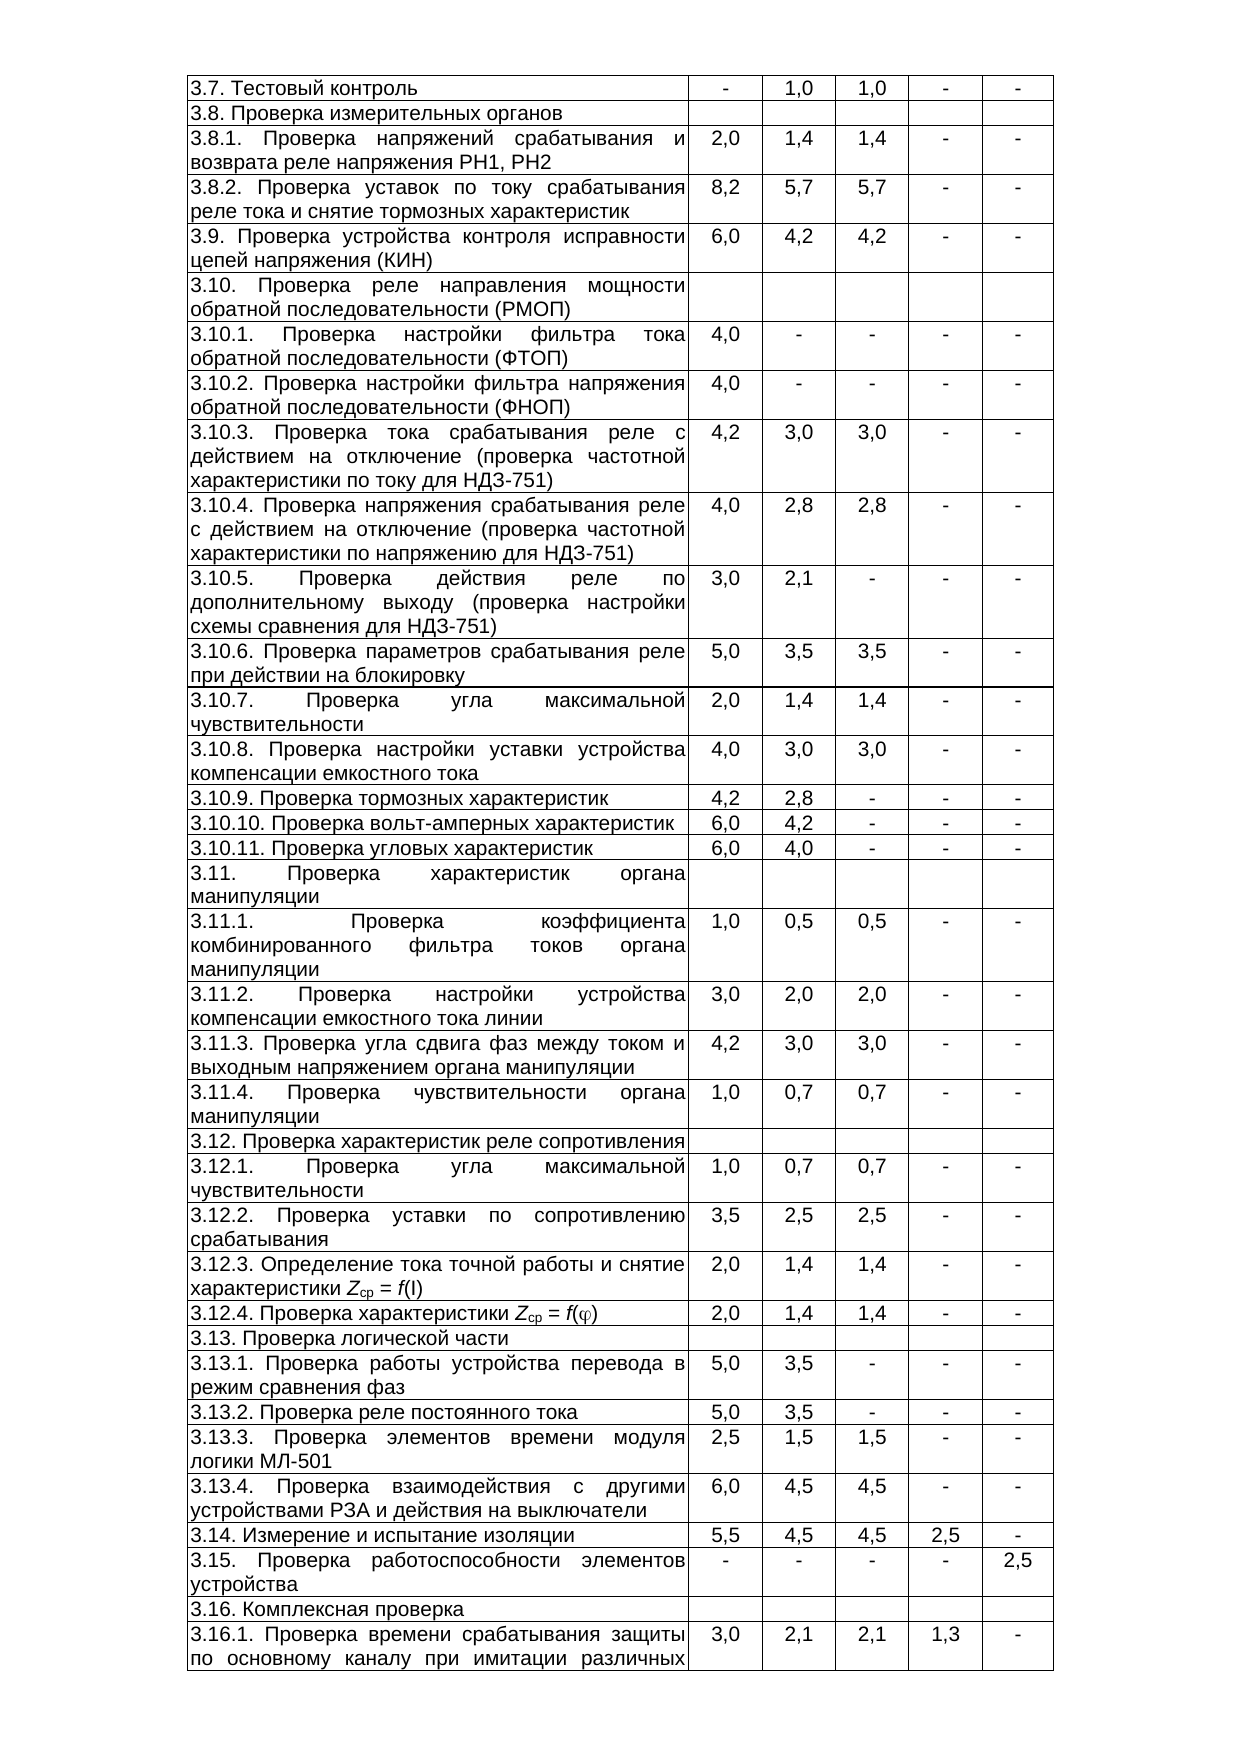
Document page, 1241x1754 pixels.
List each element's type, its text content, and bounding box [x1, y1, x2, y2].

table_cell - [909, 785, 982, 809]
table_cell - [909, 835, 982, 859]
table_cell - [836, 1351, 908, 1399]
table_cell - [909, 810, 982, 834]
table_cell - [983, 1252, 1053, 1300]
table_cell - [909, 76, 982, 100]
table_cell [763, 860, 835, 908]
table_cell - [909, 371, 982, 419]
table_cell 1,4 [836, 1252, 908, 1300]
table_cell - [909, 493, 982, 564]
table_cell 6,0 [689, 1474, 762, 1522]
table_cell 2,1 [836, 1622, 908, 1670]
table_cell 3,0 [763, 420, 835, 492]
table_cell 3,0 [689, 982, 762, 1030]
table_cell 3.10.4. Проверка напряжения срабатывания реле с действием на отключение (проверка частотной характеристики по напряжению для НДЗ-751) [188, 493, 688, 564]
table_cell - [909, 909, 982, 981]
table_cell - [909, 1252, 982, 1300]
table_cell - [983, 322, 1053, 370]
table_cell 3.10.2. Проверка настройки фильтра напряжения обратной последовательности (ФНОП) [188, 371, 688, 419]
table_cell 2,0 [689, 1301, 762, 1325]
table_cell 3,0 [689, 566, 762, 637]
table_cell 1,4 [763, 1301, 835, 1325]
table_cell 4,5 [763, 1523, 835, 1547]
table_cell 3.10.5. Проверка действия реле по дополнительному выходу (проверка настройки схемы сравнения для НДЗ-751) [188, 566, 688, 637]
table_cell 2,5 [689, 1425, 762, 1473]
table_cell - [836, 1548, 908, 1596]
table_cell - [983, 1080, 1053, 1128]
table_cell [836, 1129, 908, 1153]
table_cell 2,0 [763, 982, 835, 1030]
table_cell 3.13.1. Проверка работы устройства перевода в режим сравнения фаз [188, 1351, 688, 1399]
table_cell 5,5 [689, 1523, 762, 1547]
table_cell - [983, 1154, 1053, 1202]
table_cell 3.12. Проверка характеристик реле сопротивления [188, 1129, 688, 1153]
table_cell 1,0 [689, 1154, 762, 1202]
table_cell 3.16.1. Проверка времени срабатывания защиты по основному каналу при имитации различных [188, 1622, 688, 1670]
table_cell [983, 1597, 1053, 1621]
table_cell - [983, 909, 1053, 981]
table_cell 3.10.3. Проверка тока срабатывания реле с действием на отключение (проверка частотной характеристики по току для НДЗ-751) [188, 420, 688, 492]
table_cell 3.11. Проверка характеристик органа манипуляции [188, 860, 688, 908]
table_cell 4,0 [689, 493, 762, 564]
table_cell 3,0 [763, 1031, 835, 1079]
table_cell - [983, 493, 1053, 564]
table_cell 2,0 [836, 982, 908, 1030]
table_cell 1,0 [689, 909, 762, 981]
table_cell - [909, 1548, 982, 1596]
table_cell 3,0 [763, 736, 835, 784]
table_cell 3,5 [763, 1400, 835, 1424]
table_cell 6,0 [689, 810, 762, 834]
table_cell - [909, 1425, 982, 1473]
table_cell 5,0 [689, 1351, 762, 1399]
table_cell 3.11.3. Проверка угла сдвига фаз между током и выходным напряжением органа манипуляции [188, 1031, 688, 1079]
table_cell 3,0 [836, 420, 908, 492]
table_cell [763, 1597, 835, 1621]
table_cell 6,0 [689, 835, 762, 859]
table_cell - [909, 1080, 982, 1128]
table_cell 3.12.2. Проверка уставки по сопротивлению срабатывания [188, 1203, 688, 1251]
table_cell 3.10.6. Проверка параметров срабатывания реле при действии на блокировку [188, 639, 688, 686]
table_cell 1,4 [763, 1252, 835, 1300]
table_cell 1,4 [763, 126, 835, 174]
table_cell 3.10.9. Проверка тормозных характеристик [188, 785, 688, 809]
table_cell [689, 1326, 762, 1350]
table_cell [689, 1129, 762, 1153]
table_cell [836, 1597, 908, 1621]
table_cell 3.15. Проверка работоспособности элементов устройства [188, 1548, 688, 1596]
table_cell 3.7. Тестовый контроль [188, 76, 688, 100]
table_cell 3.16. Комплексная проверка [188, 1597, 688, 1621]
table_cell [983, 860, 1053, 908]
table_cell 1,0 [689, 1080, 762, 1128]
table_cell [909, 273, 982, 321]
table_cell [836, 101, 908, 125]
table_cell - [983, 688, 1053, 735]
table_cell 2,0 [689, 688, 762, 735]
table_cell 3.10.1. Проверка настройки фильтра тока обратной последовательности (ФТОП) [188, 322, 688, 370]
table_cell - [983, 1425, 1053, 1473]
table_cell 4,2 [689, 1031, 762, 1079]
table_cell 3.13.4. Проверка взаимодействия с другими устройствами РЗА и действия на выключатели [188, 1474, 688, 1522]
table_cell - [983, 1400, 1053, 1424]
table_cell 2,1 [763, 1622, 835, 1670]
table_cell - [983, 736, 1053, 784]
table_cell - [909, 688, 982, 735]
table_cell 3,0 [836, 1031, 908, 1079]
table_cell - [983, 835, 1053, 859]
table_cell - [836, 566, 908, 637]
table_cell [689, 860, 762, 908]
table_cell 4,2 [763, 224, 835, 272]
table_cell - [909, 175, 982, 223]
table_cell 4,0 [689, 371, 762, 419]
table_cell - [763, 1548, 835, 1596]
table_cell - [909, 1031, 982, 1079]
table_cell - [983, 1031, 1053, 1079]
table_cell 2,8 [836, 493, 908, 564]
table_cell 1,0 [836, 76, 908, 100]
table_cell 3.11.1. Проверка коэффициента комбинированного фильтра токов органа манипуляции [188, 909, 688, 981]
table_cell - [909, 1301, 982, 1325]
table_cell 4,2 [836, 224, 908, 272]
table_cell 3,5 [836, 639, 908, 686]
table_cell - [909, 736, 982, 784]
table_cell - [983, 126, 1053, 174]
table_cell - [689, 1548, 762, 1596]
table_cell 4,0 [763, 835, 835, 859]
table_cell - [983, 371, 1053, 419]
table_cell 2,5 [983, 1548, 1053, 1596]
table_cell 3.8.1. Проверка напряжений срабатывания и возврата реле напряжения РН1, РН2 [188, 126, 688, 174]
table_cell 3.8. Проверка измерительных органов [188, 101, 688, 125]
table_cell - [909, 1203, 982, 1251]
table_cell 3.14. Измерение и испытание изоляции [188, 1523, 688, 1547]
table_cell 1,4 [836, 1301, 908, 1325]
table_cell 3.11.2. Проверка настройки устройства компенсации емкостного тока линии [188, 982, 688, 1030]
table_cell 3.13.2. Проверка реле постоянного тока [188, 1400, 688, 1424]
table_cell 6,0 [689, 224, 762, 272]
table_cell 4,0 [689, 736, 762, 784]
table_cell 5,0 [689, 1400, 762, 1424]
table_cell 3.8.2. Проверка уставок по току срабатывания реле тока и снятие тормозных характеристик [188, 175, 688, 223]
table_cell - [909, 126, 982, 174]
table_cell 2,1 [763, 566, 835, 637]
table_cell 1,5 [763, 1425, 835, 1473]
table_cell [836, 1326, 908, 1350]
table_cell [909, 101, 982, 125]
table_cell [836, 860, 908, 908]
table_cell - [836, 835, 908, 859]
table_cell 3.13.3. Проверка элементов времени модуля логики МЛ-501 [188, 1425, 688, 1473]
table_cell - [983, 1523, 1053, 1547]
table_cell 8,2 [689, 175, 762, 223]
table_cell - [909, 322, 982, 370]
table_cell [763, 101, 835, 125]
table_cell - [983, 76, 1053, 100]
table_cell 3,5 [689, 1203, 762, 1251]
table_cell 0,7 [836, 1154, 908, 1202]
table_cell - [983, 1301, 1053, 1325]
table_cell [983, 273, 1053, 321]
table_cell 3.10. Проверка реле направления мощности обратной последовательности (РМОП) [188, 273, 688, 321]
table_cell - [983, 810, 1053, 834]
table_cell [689, 101, 762, 125]
table_cell - [763, 371, 835, 419]
table_cell 0,7 [763, 1154, 835, 1202]
table_cell 4,2 [763, 810, 835, 834]
table_cell 2,8 [763, 493, 835, 564]
table_cell - [909, 639, 982, 686]
table_cell [689, 1597, 762, 1621]
table_cell [983, 101, 1053, 125]
table_cell 1,0 [763, 76, 835, 100]
table_cell 0,7 [763, 1080, 835, 1128]
table_cell - [983, 785, 1053, 809]
table_cell 4,5 [763, 1474, 835, 1522]
table_cell - [836, 785, 908, 809]
table_cell - [983, 1203, 1053, 1251]
table_cell [836, 273, 908, 321]
table_cell 2,0 [689, 126, 762, 174]
table_cell 4,5 [836, 1474, 908, 1522]
table_cell 3,5 [763, 1351, 835, 1399]
table_cell 4,2 [689, 785, 762, 809]
table_cell - [909, 566, 982, 637]
table_cell 3.10.7. Проверка угла максимальной чувствительности [188, 688, 688, 735]
table_cell 5,7 [763, 175, 835, 223]
table_cell 4,0 [689, 322, 762, 370]
table_cell - [909, 1154, 982, 1202]
table_cell - [836, 810, 908, 834]
table_cell - [909, 1474, 982, 1522]
table_cell [983, 1326, 1053, 1350]
table_cell [763, 273, 835, 321]
table_cell - [836, 371, 908, 419]
table_cell 3.10.11. Проверка угловых характеристик [188, 835, 688, 859]
table_cell 3.10.8. Проверка настройки уставки устройства компенсации емкостного тока [188, 736, 688, 784]
table_cell 0,5 [836, 909, 908, 981]
table_cell 1,4 [763, 688, 835, 735]
table_cell 2,5 [836, 1203, 908, 1251]
table_cell 3,5 [763, 639, 835, 686]
table_cell [909, 1129, 982, 1153]
table_cell - [909, 1351, 982, 1399]
table_cell - [836, 1400, 908, 1424]
table_cell - [689, 76, 762, 100]
table_cell 2,0 [689, 1252, 762, 1300]
table_cell 4,2 [689, 420, 762, 492]
table_cell - [983, 566, 1053, 637]
table_cell - [909, 420, 982, 492]
table_cell 3.9. Проверка устройства контроля исправности цепей напряжения (КИН) [188, 224, 688, 272]
table_cell - [983, 175, 1053, 223]
table_cell - [983, 1351, 1053, 1399]
table_cell 3.10.10. Проверка вольт-амперных характеристик [188, 810, 688, 834]
table_cell 5,0 [689, 639, 762, 686]
table_cell 4,5 [836, 1523, 908, 1547]
table_cell - [909, 224, 982, 272]
table_cell 1,5 [836, 1425, 908, 1473]
table_cell 3.11.4. Проверка чувствительности органа манипуляции [188, 1080, 688, 1128]
table_cell - [983, 1474, 1053, 1522]
table_cell - [983, 1622, 1053, 1670]
table_cell 1,3 [909, 1622, 982, 1670]
table_cell 3,0 [689, 1622, 762, 1670]
table_cell 3.13. Проверка логической части [188, 1326, 688, 1350]
table_cell [909, 1597, 982, 1621]
table_cell [763, 1129, 835, 1153]
table_cell 5,7 [836, 175, 908, 223]
table_cell 2,5 [763, 1203, 835, 1251]
table_cell - [983, 639, 1053, 686]
table_cell [689, 273, 762, 321]
table_cell [909, 1326, 982, 1350]
table_cell [763, 1326, 835, 1350]
table_cell 0,7 [836, 1080, 908, 1128]
table_cell 1,4 [836, 688, 908, 735]
table_cell 3,0 [836, 736, 908, 784]
table_cell [909, 860, 982, 908]
table_cell - [983, 420, 1053, 492]
table_cell - [909, 982, 982, 1030]
table_cell 3.12.4. Проверка характеристики Zср = f() [188, 1301, 688, 1325]
table_cell 2,8 [763, 785, 835, 809]
table_cell 0,5 [763, 909, 835, 981]
table_cell 2,5 [909, 1523, 982, 1547]
table_cell 1,4 [836, 126, 908, 174]
table_cell 3.12.3. Определение тока точной работы и снятие характеристики Zср = f(I) [188, 1252, 688, 1300]
table_cell [983, 1129, 1053, 1153]
table_cell - [836, 322, 908, 370]
table_cell - [763, 322, 835, 370]
table_cell 3.12.1. Проверка угла максимальной чувствительности [188, 1154, 688, 1202]
table_cell - [983, 224, 1053, 272]
table_cell - [983, 982, 1053, 1030]
table_cell - [909, 1400, 982, 1424]
